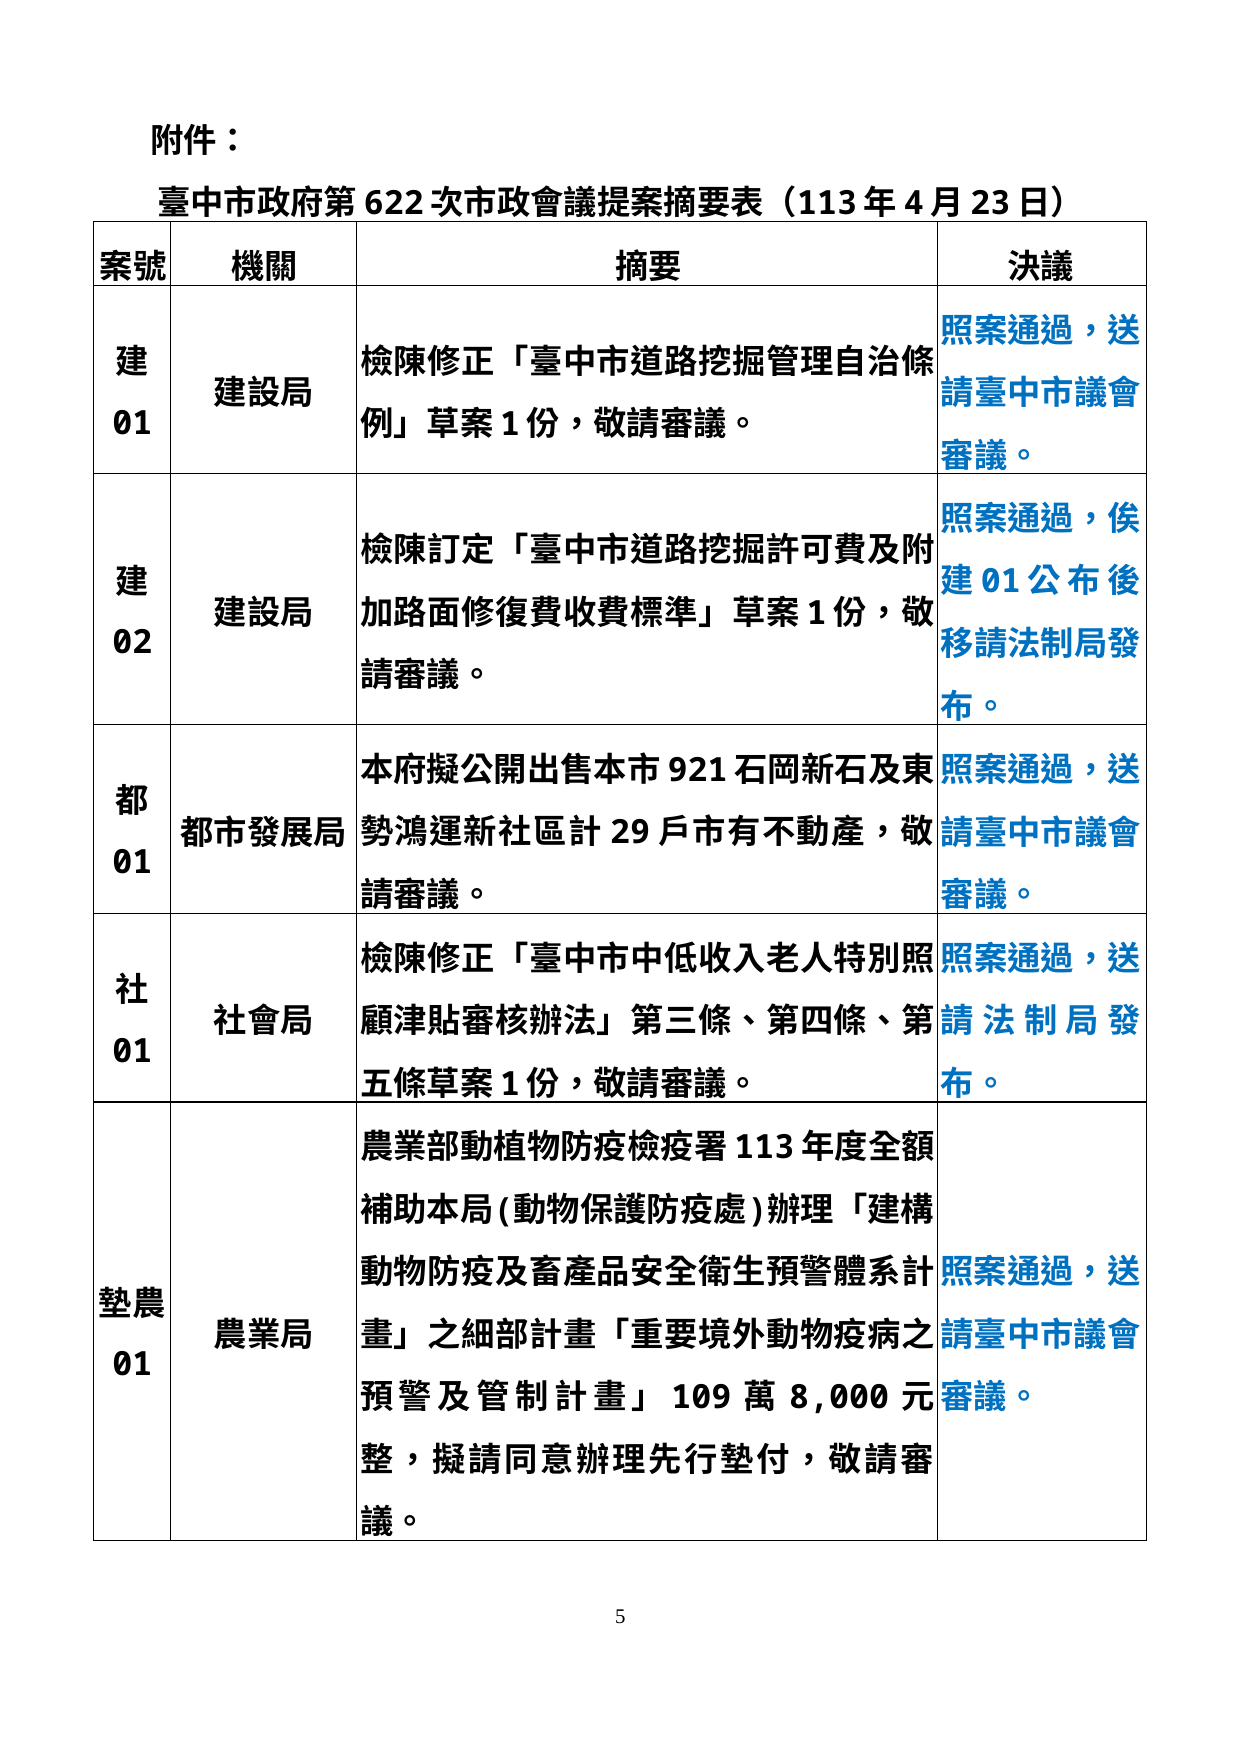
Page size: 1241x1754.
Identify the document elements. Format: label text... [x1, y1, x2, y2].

table_cell 農業局 [171, 1103, 356, 1540]
table_cell 建設局 [171, 286, 356, 473]
text 臺中市政府第622次市政會議提案摘要表（113年4月23日） [150, 159, 1090, 221]
table_header 摘要 [357, 222, 937, 285]
table_header 案號 [94, 222, 170, 285]
table_header 決議 [938, 222, 1146, 285]
table_cell 社01 [94, 914, 170, 1101]
table_cell 照案通過，送請法制局發布。 [938, 914, 1146, 1101]
table_cell 檢陳修正「臺中市道路挖掘管理自治條例」草案1份，敬請審議。 [357, 286, 937, 473]
table_cell 照案通過，送請臺中市議會審議。 [938, 286, 1146, 473]
table_cell 都01 [94, 725, 170, 913]
table_cell 照案通過，俟建01公布後移請法制局發布。 [938, 474, 1146, 724]
table_cell 建01 [94, 286, 170, 473]
table_cell 墊農01 [94, 1103, 170, 1540]
text 附件： [150, 96, 1090, 159]
table_cell 農業部動植物防疫檢疫署113年度全額補助本局(動物保護防疫處)辦理「建構動物防疫及畜產品安全衛生預警體系計畫」之細部計畫「重要境外動物疫病之預警及管制計畫」109萬8,000元整，擬請同意辦理先行墊付，敬請審議。 [357, 1103, 937, 1540]
table_cell 建設局 [171, 474, 356, 724]
table_cell 都市發展局 [171, 725, 356, 913]
table_cell 照案通過，送請臺中市議會審議。 [938, 725, 1146, 913]
table_cell 照案通過，送請臺中市議會審議。 [938, 1103, 1146, 1540]
table_cell 本府擬公開出售本市921石岡新石及東勢鴻運新社區計29戶市有不動產，敬請審議。 [357, 725, 937, 913]
table_cell 檢陳修正「臺中市中低收入老人特別照顧津貼審核辦法」第三條、第四條、第五條草案1份，敬請審議。 [357, 914, 937, 1101]
table_cell 建02 [94, 474, 170, 724]
table_header 機關 [171, 222, 356, 285]
table_cell 檢陳訂定「臺中市道路挖掘許可費及附加路面修復費收費標準」草案1份，敬請審議。 [357, 474, 937, 724]
table_cell 社會局 [171, 914, 356, 1101]
